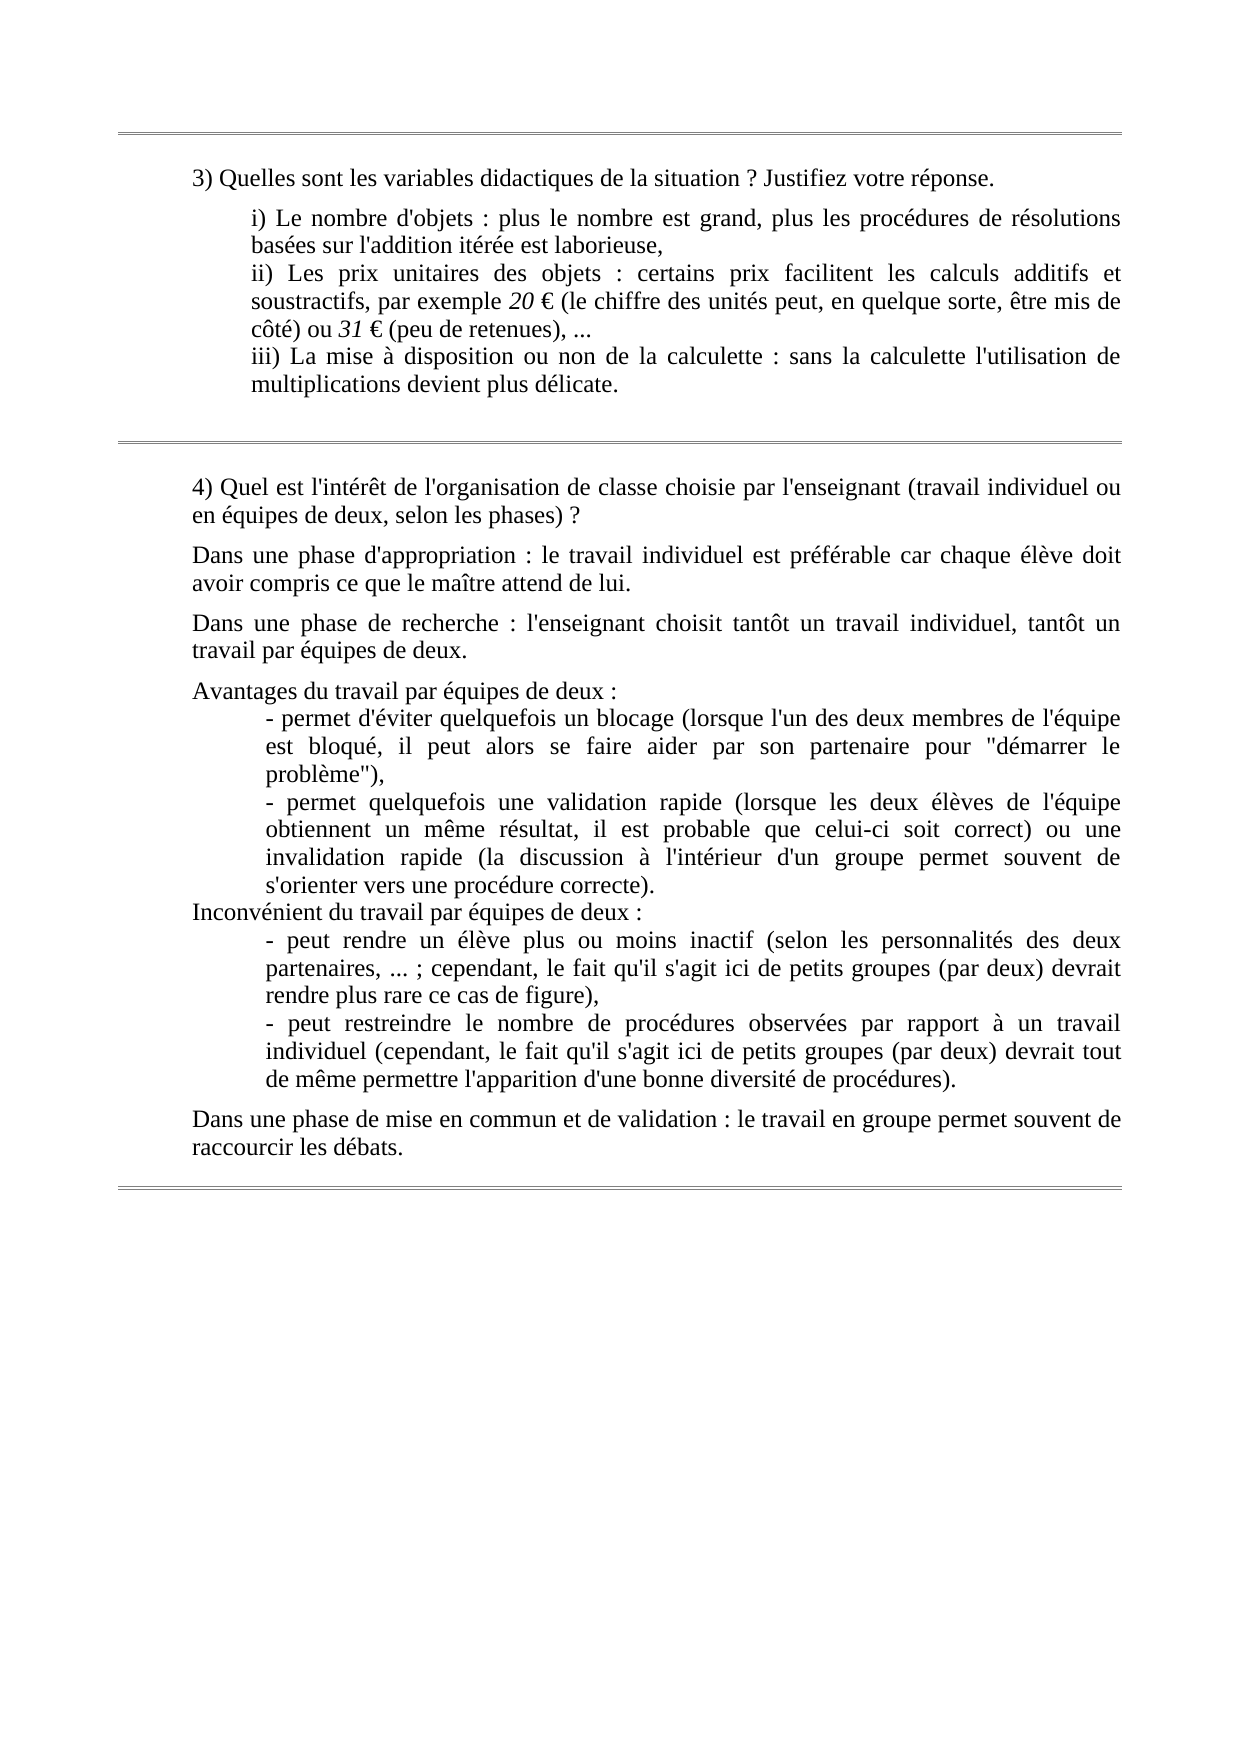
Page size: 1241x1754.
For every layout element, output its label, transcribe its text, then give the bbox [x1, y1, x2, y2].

list 3) Quelles sont les variables didactiques de la situation ? Justifiez votre réponse. [162, 164, 1122, 191]
list ii) Les prix unitaires des objets : certains prix facilitent les calculs additifs et soustractifs, par exemple 20 € (le chiffre des unités peut, en quelque sorte, être mis de côté) ou 31 € (peu de retenues), ... [221, 259, 1122, 342]
subtitle Avantages du travail par équipes de deux : [162, 677, 1122, 704]
list - permet quelquefois une validation rapide (lorsque les deux élèves de l'équipe obtiennent un même résultat, il est probable que celui-ci soit correct) ou une invalidation rapide (la discussion à l'intérieur d'un groupe permet souvent de s'orienter vers une procédure correcte). [236, 788, 1122, 898]
list - permet d'éviter quelquefois un blocage (lorsque l'un des deux membres de l'équipe est bloqué, il peut alors se faire aider par son partenaire pour "démarrer le problème"), [236, 704, 1122, 788]
list - peut restreindre le nombre de procédures observées par rapport à un travail individuel (cependant, le fait qu'il s'agit ici de petits groupes (par deux) devrait tout de même permettre l'apparition d'une bonne diversité de procédures). [236, 1009, 1122, 1092]
list - peut rendre un élève plus ou moins inactif (selon les personnalités des deux partenaires, ... ; cependant, le fait qu'il s'agit ici de petits groupes (par deux) devrait rendre plus rare ce cas de figure), [236, 926, 1122, 1009]
list Dans une phase d'appropriation : le travail individuel est préférable car chaque élève doit avoir compris ce que le maître attend de lui. [162, 541, 1122, 596]
list i) Le nombre d'objets : plus le nombre est grand, plus les procédures de résolutions basées sur l'addition itérée est laborieuse, [221, 204, 1122, 259]
list 4) Quel est l'intérêt de l'organisation de classe choisie par l'enseignant (travail individuel ou en équipes de deux, selon les phases) ? [162, 473, 1122, 528]
list Dans une phase de recherche : l'enseignant choisit tantôt un travail individuel, tantôt un travail par équipes de deux. [162, 609, 1122, 664]
list iii) La mise à disposition ou non de la calculette : sans la calculette l'utilisation de multiplications devient plus délicate. [221, 342, 1122, 398]
list Dans une phase de mise en commun et de validation : le travail en groupe permet souvent de raccourcir les débats. [162, 1105, 1122, 1160]
subtitle Inconvénient du travail par équipes de deux : [162, 898, 1122, 926]
